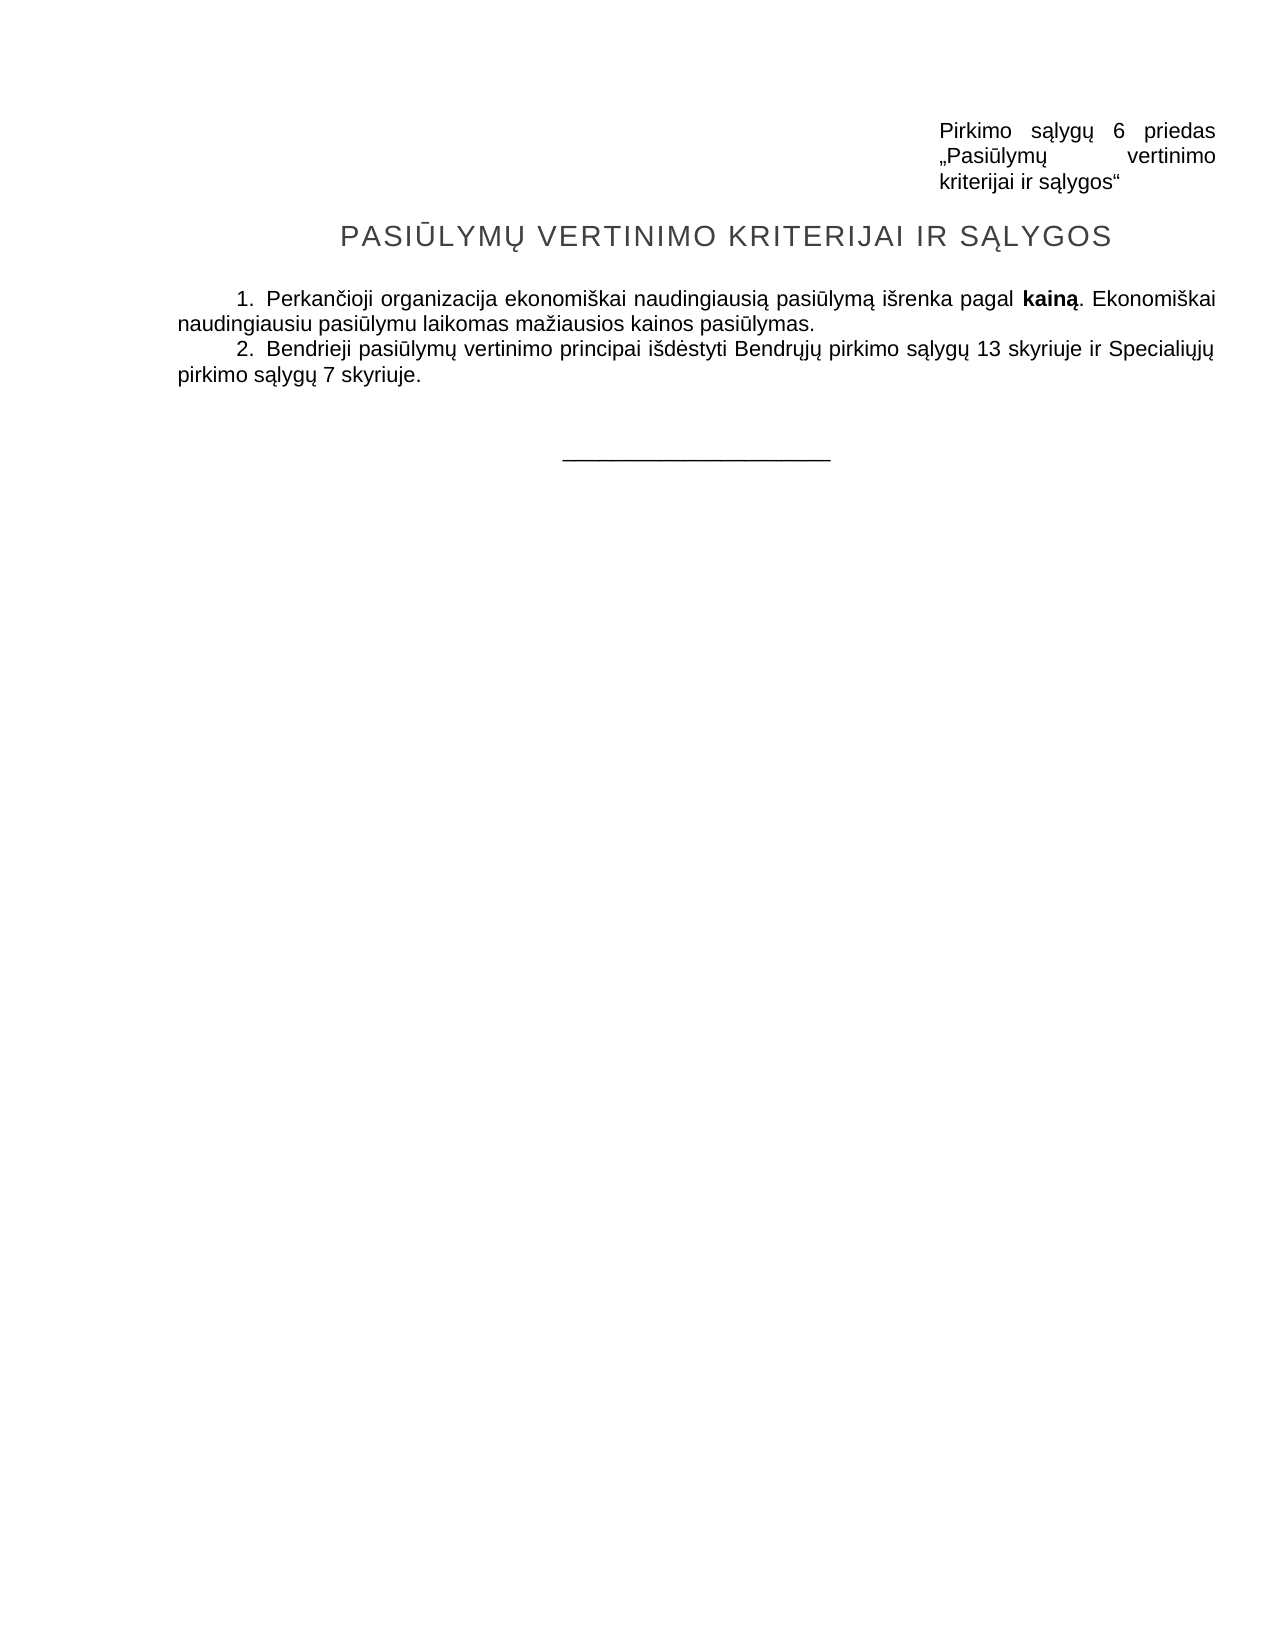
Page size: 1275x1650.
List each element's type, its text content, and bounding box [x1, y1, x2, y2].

text 2. Bendrieji pasiūlymų vertinimo principai išdėstyti Bendrųjų pirkimo sąlygų 13 skyriuje ir Specialiųjų pirkimo sąlygų 7 skyriuje. [177, 336, 1216, 387]
text Pirkimo sąlygų 6 priedas „Pasiūlymų vertinimo kriterijai ir sąlygos“ [939, 118, 1216, 194]
text 1. Perkančioji organizacija ekonomiškai naudingiausią pasiūlymą išrenka pagal kainą. Ekonomiškai naudingiausiu pasiūlymu laikomas mažiausios kainos pasiūlymas. [177, 286, 1216, 336]
text ______________________ [177, 437, 1216, 462]
subtitle PASIŪLYMŲ VERTINIMO KRITERIJAI ir Sąlygos [236, 219, 1216, 252]
